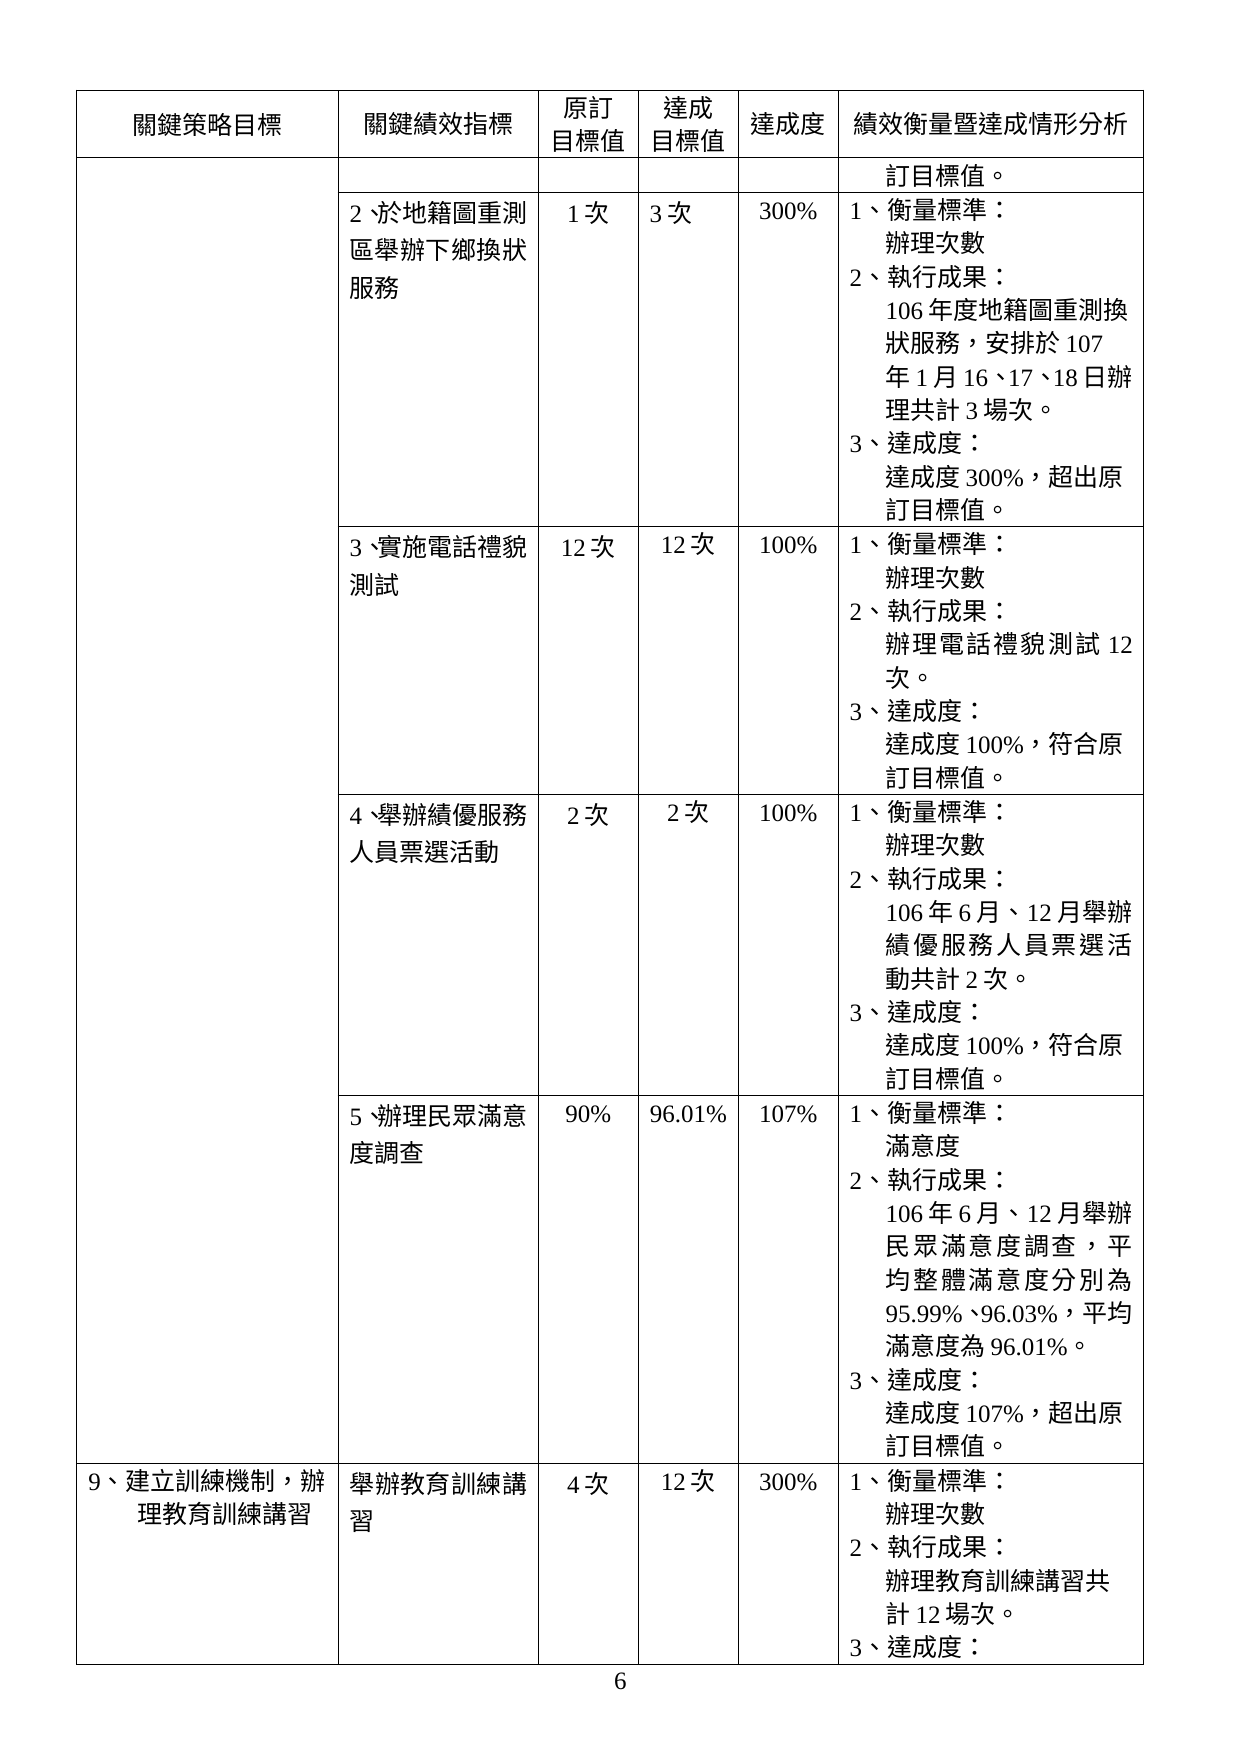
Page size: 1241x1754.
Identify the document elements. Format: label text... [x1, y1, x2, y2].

table_header 達成度 [739, 91, 838, 157]
table_cell 96.01% [639, 1096, 738, 1462]
table_cell 12次 [639, 527, 738, 794]
table_cell 300% [739, 1464, 838, 1663]
table_cell [639, 158, 738, 192]
table_cell [339, 158, 538, 192]
table_cell 1、衡量標準： 辦理次數 2、執行成果： 辦理教育訓練講習共計12場次。 3、達成度： [839, 1464, 1143, 1663]
table_cell 舉辦教育訓練講習 [339, 1464, 538, 1663]
table_cell 12次 [639, 1464, 738, 1663]
table_cell 1、衡量標準： 滿意度 2、執行成果： 106年6月、12月舉辦民眾滿意度調查，平均整體滿意度分別為95.99%、96.03%，平均滿意度為96.01%。 3、達成度： 達成度107%，超出原訂目標值。 [839, 1096, 1143, 1462]
table_cell 100% [739, 527, 838, 794]
table_cell 1次 [539, 193, 638, 526]
table_header 績效衡量暨達成情形分析 [839, 91, 1143, 157]
table_cell 107% [739, 1096, 838, 1462]
table_cell 2、於地籍圖重測區舉辦下鄉換狀服務 [339, 193, 538, 526]
table_cell 2次 [639, 795, 738, 1095]
table_cell 4次 [539, 1464, 638, 1663]
table_cell 2次 [539, 795, 638, 1095]
table_cell 3、實施電話禮貌測試 [339, 527, 538, 794]
table_cell [539, 158, 638, 192]
table_cell 4、舉辦績優服務人員票選活動 [339, 795, 538, 1095]
table_header 關鍵策略目標 [77, 91, 338, 157]
table_cell 100% [739, 795, 838, 1095]
table_cell [739, 158, 838, 192]
table_cell 訂目標值。 [839, 158, 1143, 192]
table_cell 5、辦理民眾滿意度調查 [339, 1096, 538, 1462]
table_cell 1、衡量標準： 辦理次數 2、執行成果： 106年度地籍圖重測換狀服務，安排於107年1月16、17、18日辦理共計3場次。 3、達成度： 達成度300%，超出原訂目標值。 [839, 193, 1143, 526]
table_cell 12次 [539, 527, 638, 794]
table_header 原訂 目標值 [539, 91, 638, 157]
table_cell 90% [539, 1096, 638, 1462]
table_cell 1、衡量標準： 辦理次數 2、執行成果： 辦理電話禮貌測試12次。 3、達成度： 達成度100%，符合原訂目標值。 [839, 527, 1143, 794]
table_header 關鍵績效指標 [339, 91, 538, 157]
table_cell 3次 [639, 193, 738, 526]
table_cell 1、衡量標準： 辦理次數 2、執行成果： 106年6月、12月舉辦績優服務人員票選活動共計2次。 3、達成度： 達成度100%，符合原訂目標值。 [839, 795, 1143, 1095]
table_cell 300% [739, 193, 838, 526]
table_cell [77, 158, 338, 1462]
table_cell 建立訓練機制，辦理教育訓練講習 [77, 1464, 338, 1663]
table_header 達成 目標值 [639, 91, 738, 157]
